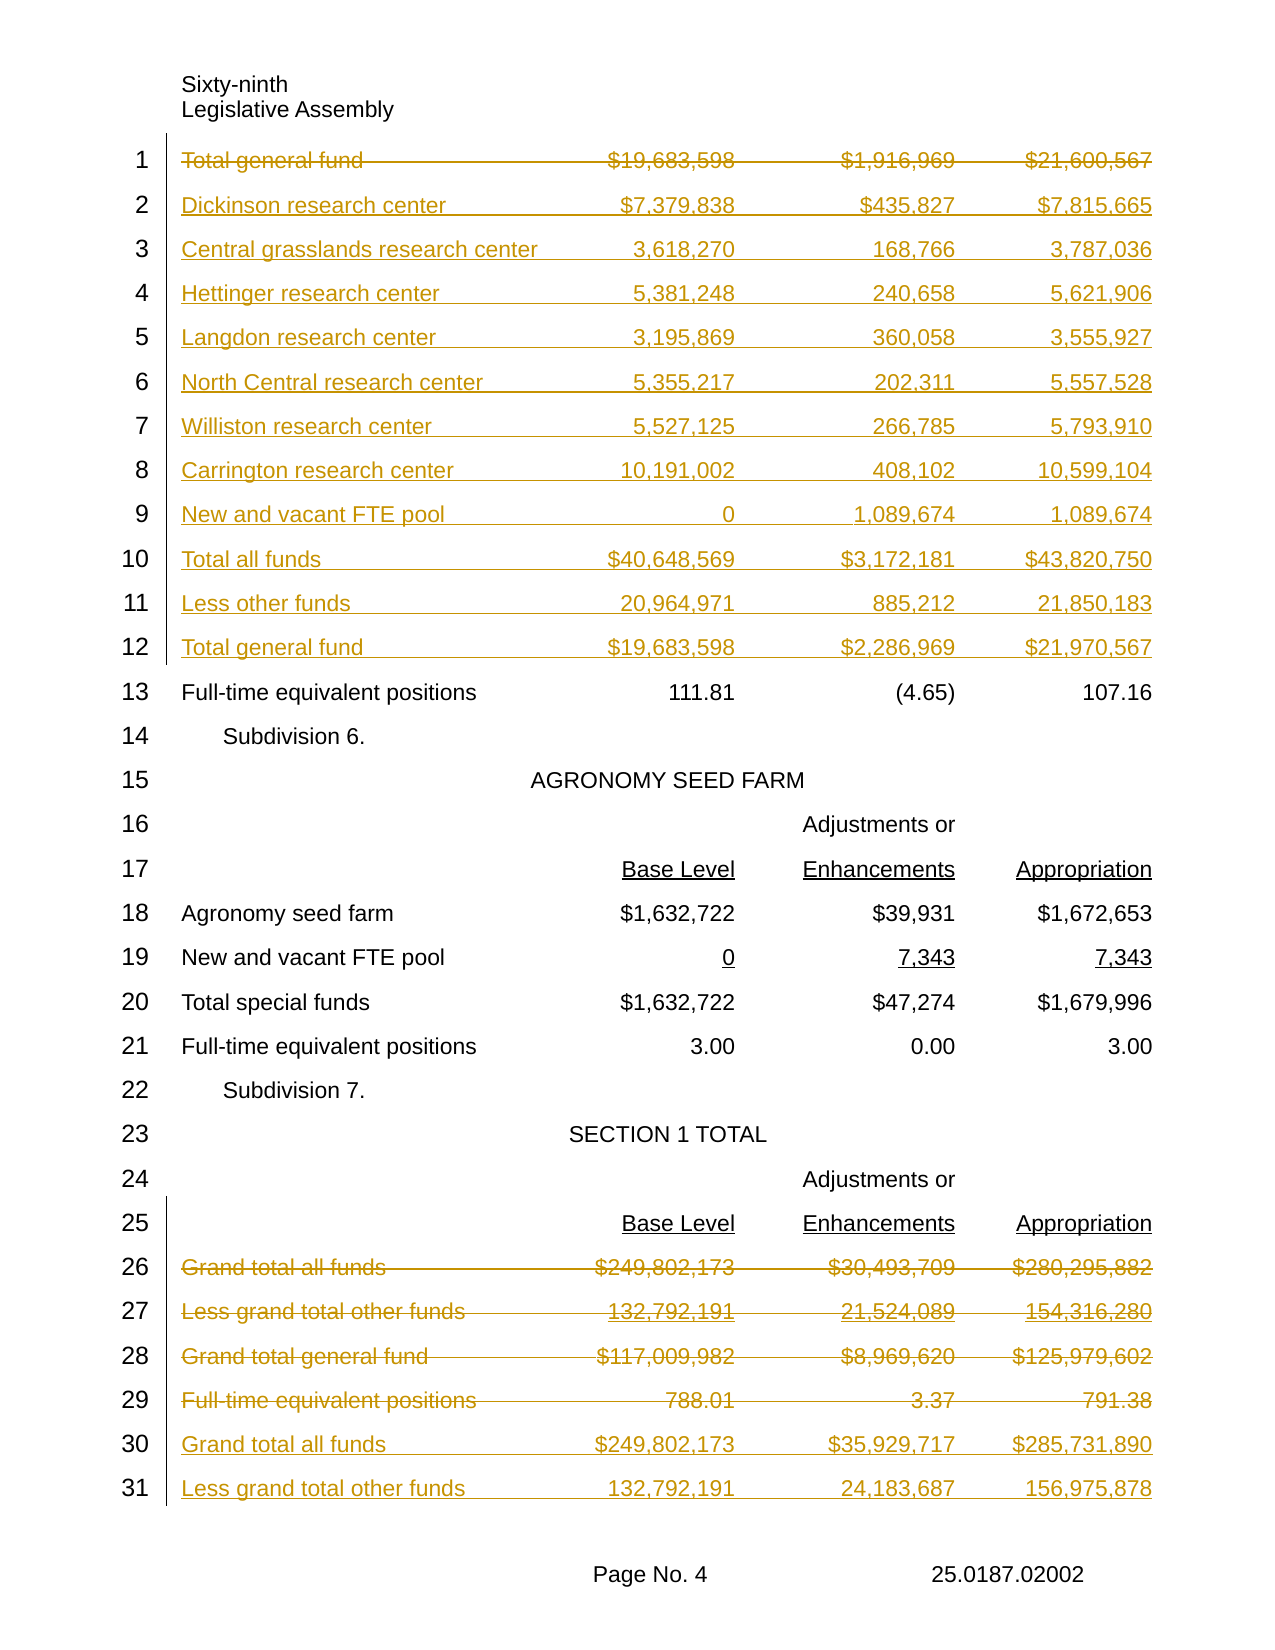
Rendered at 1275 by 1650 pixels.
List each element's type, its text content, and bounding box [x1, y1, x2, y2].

text Subdivision 7. [181, 1063, 1154, 1107]
text Adjustments or Base Level Enhancements Appropriation Grand total all funds $249,802,173 $35,929,717 $285,731,890 Less grand total other funds 132,792,191 24,183,687 156,975,878 Grand total general fund $117,009,982 $11,746,030 $128,756,012 Full-time equivalent positions 788.01 4.37 792.38 [181, 1152, 1154, 1506]
text Adjustments or Base Level Enhancements Appropriation Agronomy seed farm $1,632,722 $39,931 $1,672,653 New and vacant FTE pool 0 7,343 7,343 Total special funds $1,632,722 $47,274 $1,679,996 Full-time equivalent positions 3.00 0.00 3.00 [181, 797, 1154, 1063]
text SECTION 1 TOTAL [181, 1107, 1154, 1152]
text Adjustments or Base Level Enhancements Appropriation Dickinson research center $7,379,838 $435,827 $7,815,665 Central grasslands research center 3,618,270 168,766 3,787,036 Hettinger research center 5,381,248 240,658 5,621,906 Langdon research center 3,195,869 360,058 3,555,927 North Central research center 5,355,217 202,311 5,557,528 Williston research center 5,527,125 266,785 5,793,910 Carrington research center 10,191,002 408,102 10,599,104 New and vacant FTE pool 0 1,089,674 1,089,674 Total all funds $40,648,569 $3,172,181 $43,820,750 Less other funds 20,964,971 885,212 21,850,183 Total general fund $19,683,598 $2,286,969 $21,970,567 Full-time equivalent positions 111.81 (4.65) 107.16 [181, 133, 1154, 709]
text AGRONOMY SEED FARM [181, 753, 1154, 797]
text Subdivision 6. [181, 709, 1154, 753]
